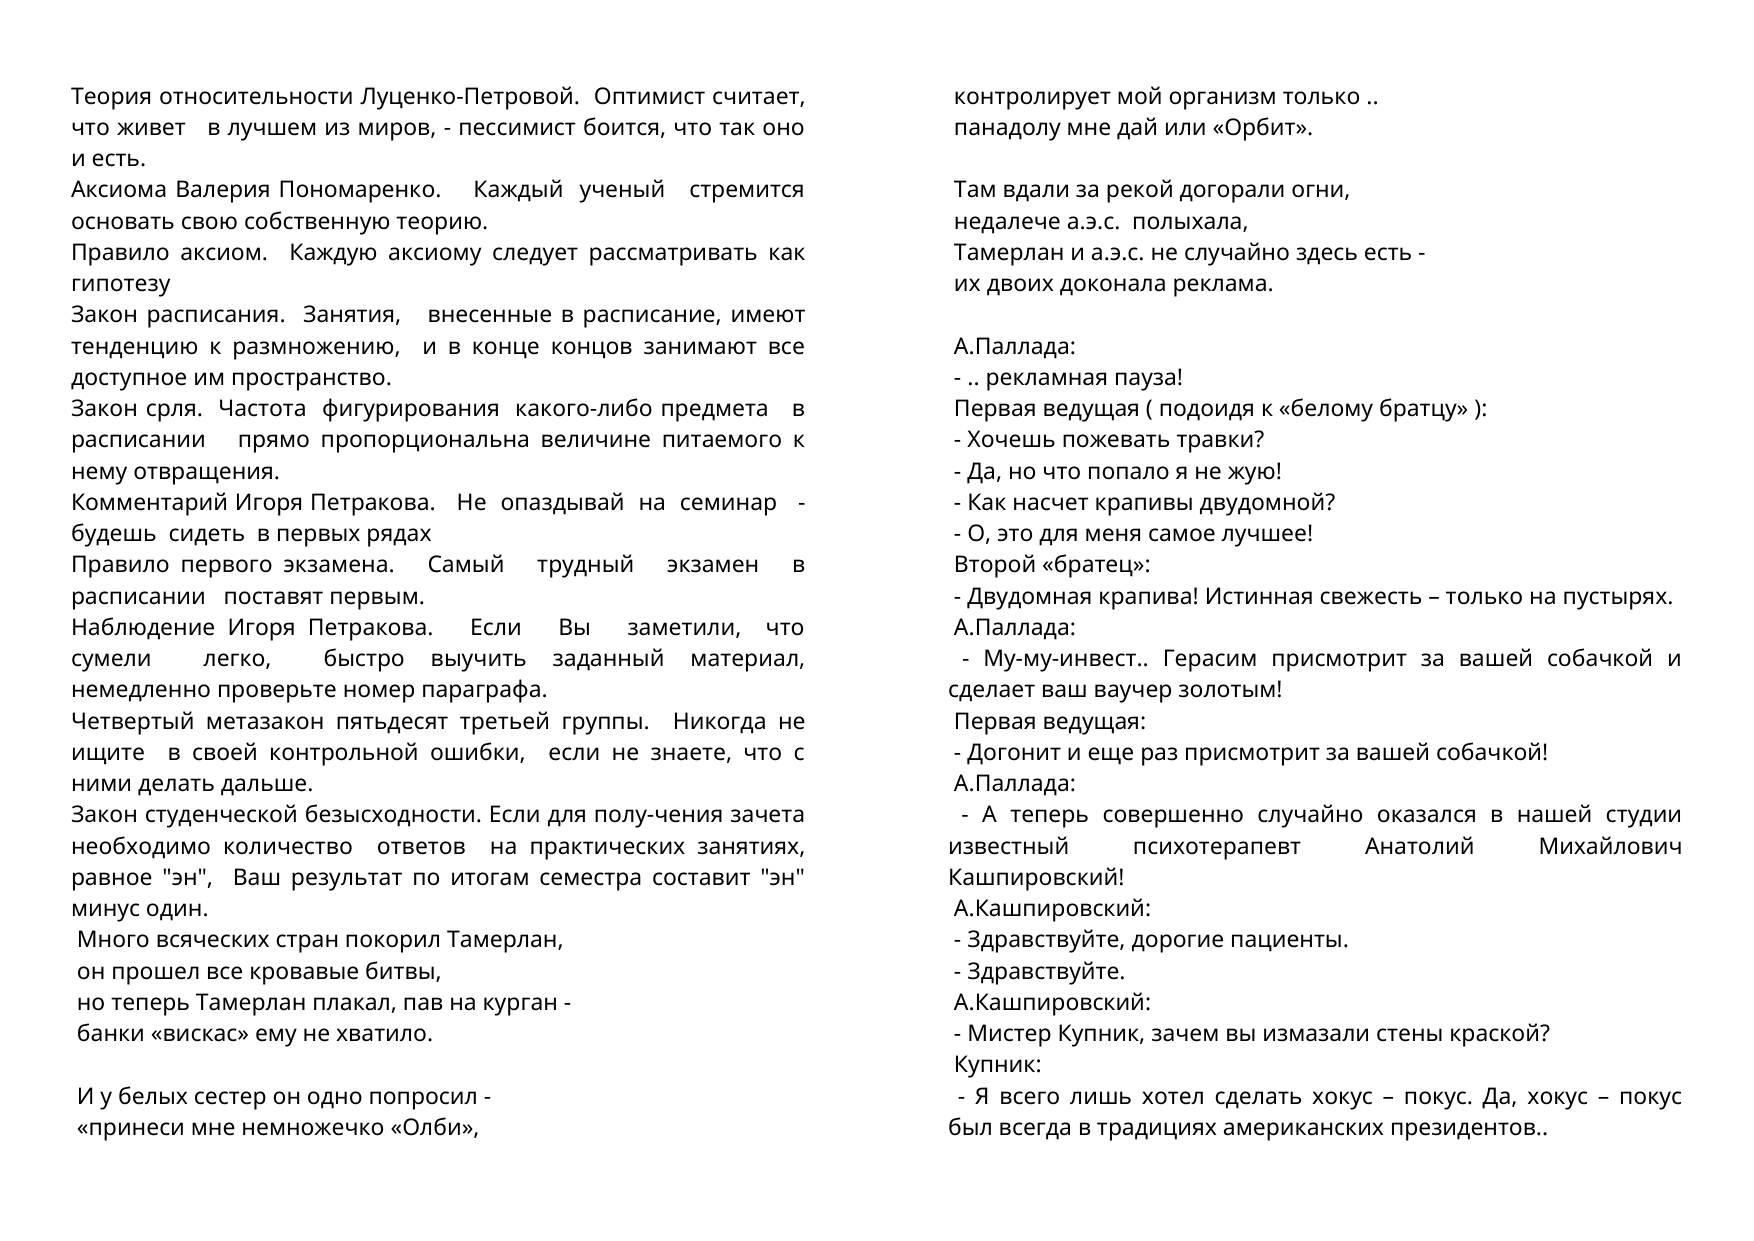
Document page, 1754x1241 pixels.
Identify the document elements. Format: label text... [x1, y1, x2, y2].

text Закон расписания. Занятия, внесенные в расписание, имеют тенденцию к размножению, и в конце концов занимают все доступное им пространство. [71, 298, 806, 392]
text Там вдали за рекой догорали огни, [948, 173, 1683, 205]
text но теперь Тамерлан плакал, пав на курган - [71, 986, 806, 1017]
text Купник: [948, 1048, 1683, 1080]
text Теория относительности Луценко-Петровой. Оптимист считает, что живет в лучшем из миров, - пессимист боится, что так оно и есть. [71, 80, 806, 173]
text Комментарий Игоря Петракова. Не опаздывай на семинар - будешь сидеть в первых рядах [71, 486, 806, 548]
text панадолу мне дай или «Орбит». [948, 111, 1683, 142]
text их двоих доконала реклама. [948, 267, 1683, 298]
text - Двудомная крапива! Истинная свежесть – только на пустырях. [948, 580, 1683, 611]
text - Здравствуйте. [948, 955, 1683, 986]
text контролирует мой организм только .. [948, 80, 1683, 111]
text - Здравствуйте, дорогие пациенты. [948, 923, 1683, 955]
text Закон срля. Частота фигурирования какого-либо предмета в расписании прямо пропорциональна величине питаемого к нему отвращения. [71, 392, 806, 486]
text Наблюдение Игоря Петракова. Если Вы заметили, что сумели легко, быстро выучить заданный материал, немедленно проверьте номер параграфа. [71, 611, 806, 705]
text - .. рекламная пауза! [948, 361, 1683, 392]
text Первая ведущая ( подоидя к «белому братцу» ): [948, 392, 1683, 423]
text А.Паллада: [948, 611, 1683, 642]
text недалече а.э.с. полыхала, [948, 205, 1683, 236]
text - Да, но что попало я не жую! [948, 455, 1683, 486]
text он прошел все кровавые битвы, [71, 955, 806, 986]
text И у белых сестер он одно попросил - [71, 1080, 806, 1111]
text - О, это для меня самое лучшее! [948, 517, 1683, 548]
text Много всяческих стран покорил Тамерлан, [71, 923, 806, 955]
text - А теперь совершенно случайно оказался в нашей студии известный психотерапевт Анатолий Михайлович Кашпировский! [948, 798, 1683, 892]
text банки «вискас» ему не хватило. [71, 1017, 806, 1048]
text Закон студенческой безысходности. Если для полу-чения зачета необходимо количество ответов на практических занятиях, равное "эн", Ваш результат по итогам семестра составит "эн" минус один. [71, 798, 806, 923]
text Правило первого экзамена. Самый трудный экзамен в расписании поставят первым. [71, 548, 806, 611]
text - Хочешь пожевать травки? [948, 423, 1683, 455]
text Второй «братец»: [948, 548, 1683, 580]
text - Му-му-инвест.. Герасим присмотрит за вашей собачкой и сделает ваш ваучер золотым! [948, 642, 1683, 705]
text Тамерлан и а.э.с. не случайно здесь есть - [948, 236, 1683, 267]
text Правило аксиом. Каждую аксиому следует рассматривать как гипотезу [71, 236, 806, 298]
text «принеси мне немножечко «Олби», [71, 1111, 806, 1142]
text - Догонит и еще раз присмотрит за вашей собачкой! [948, 736, 1683, 767]
text Первая ведущая: [948, 705, 1683, 736]
text Четвертый метазакон пятьдесят третьей группы. Никогда не ищите в своей контрольной ошибки, если не знаете, что с ними делать дальше. [71, 705, 806, 798]
text А.Кашпировский: [948, 986, 1683, 1017]
text - Как насчет крапивы двудомной? [948, 486, 1683, 517]
text - Мистер Купник, зачем вы измазали стены краской? [948, 1017, 1683, 1048]
text А.Кашпировский: [948, 892, 1683, 923]
text Аксиома Валерия Пономаренко. Каждый ученый стремится основать свою собственную теорию. [71, 173, 806, 236]
text - Я всего лишь хотел сделать хокус – покус. Да, хокус – покус был всегда в традициях американских президентов.. [948, 1080, 1683, 1142]
text А.Паллада: [948, 330, 1683, 361]
text А.Паллада: [948, 767, 1683, 798]
